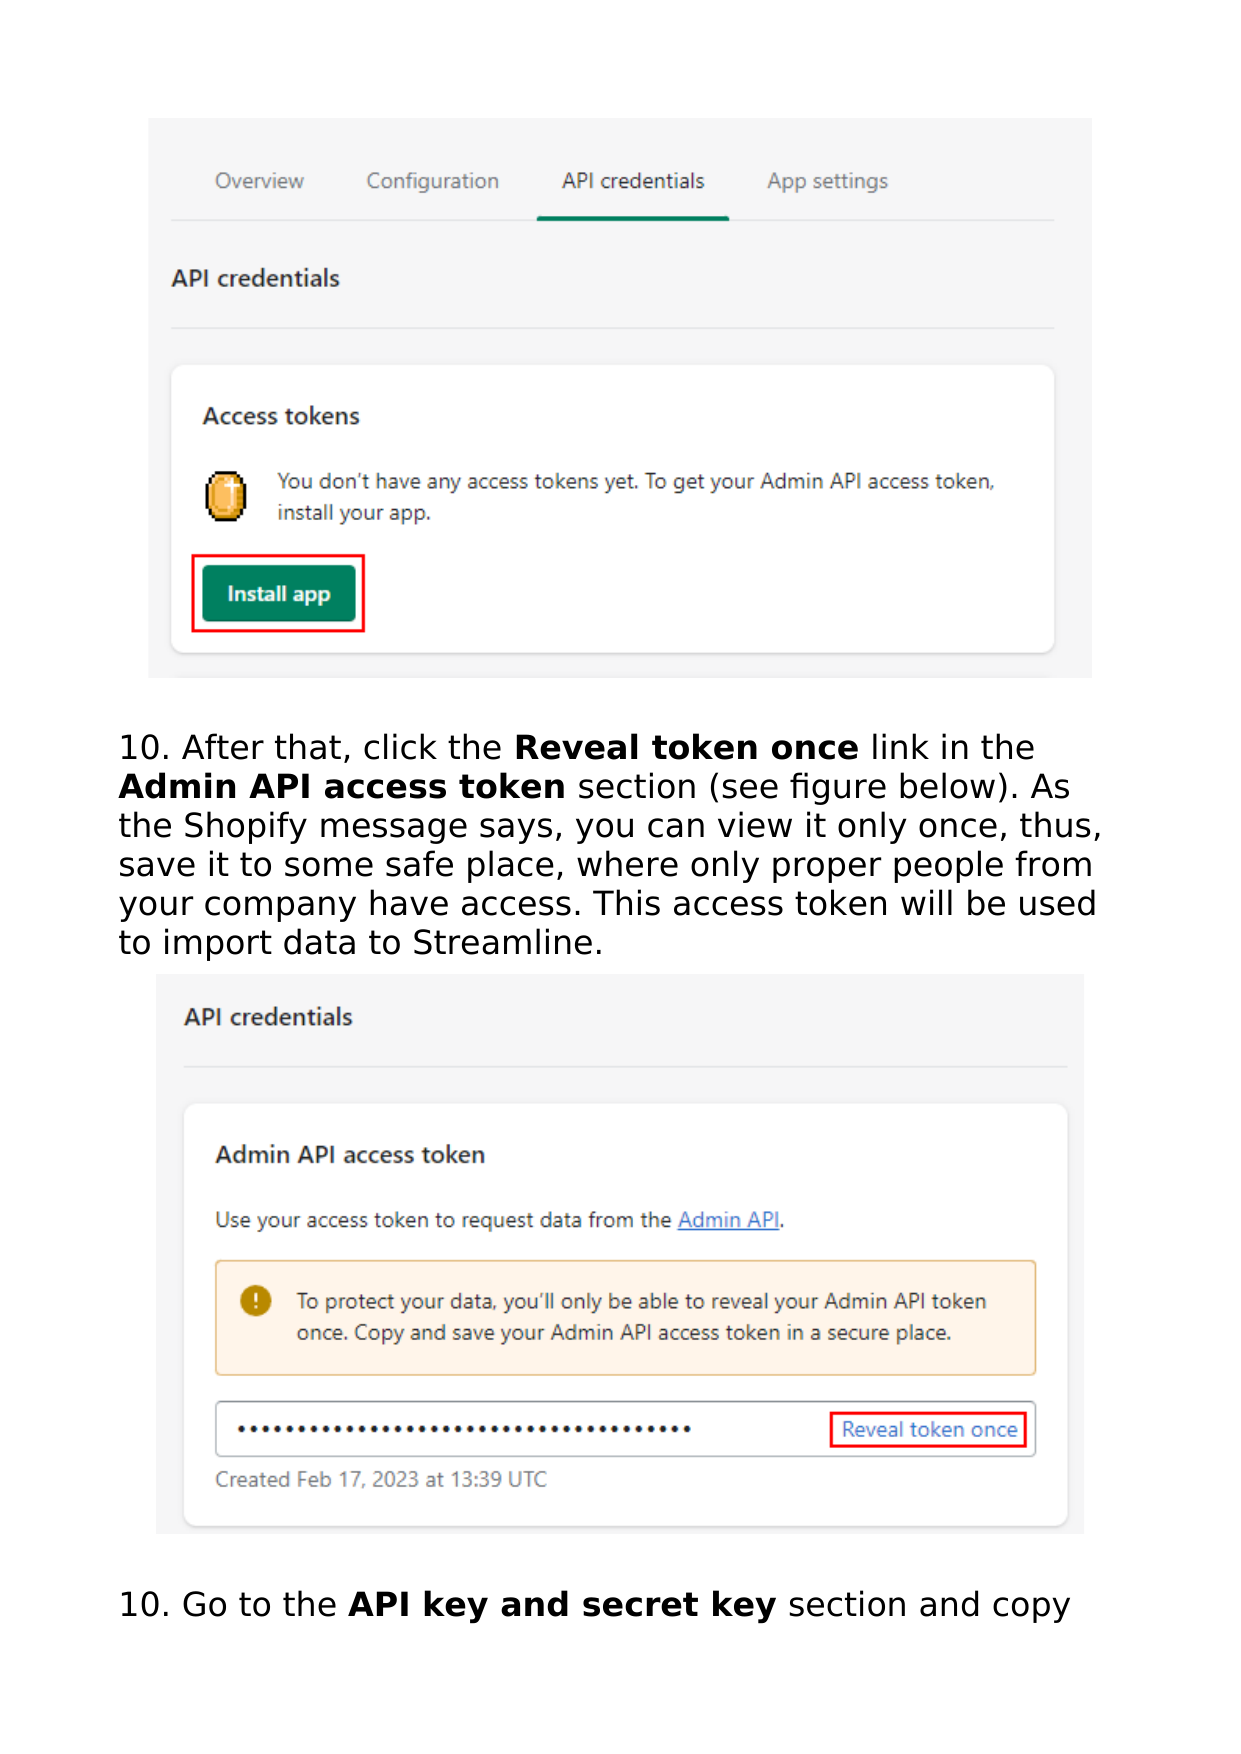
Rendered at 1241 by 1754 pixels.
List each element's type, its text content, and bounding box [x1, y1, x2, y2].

text 10. Go to the API key and secret key section and copy [118, 1585, 1122, 1624]
text 10. After that, click the Reveal token once link in the Admin API access token section (see figure below). As the Shopify message says, you can view it only once, thus, save it to some safe place, where only proper people from your company have access. This access token will be used to import data to Streamline. [118, 729, 1122, 962]
picture [156, 974, 1085, 1534]
picture [148, 118, 1092, 678]
